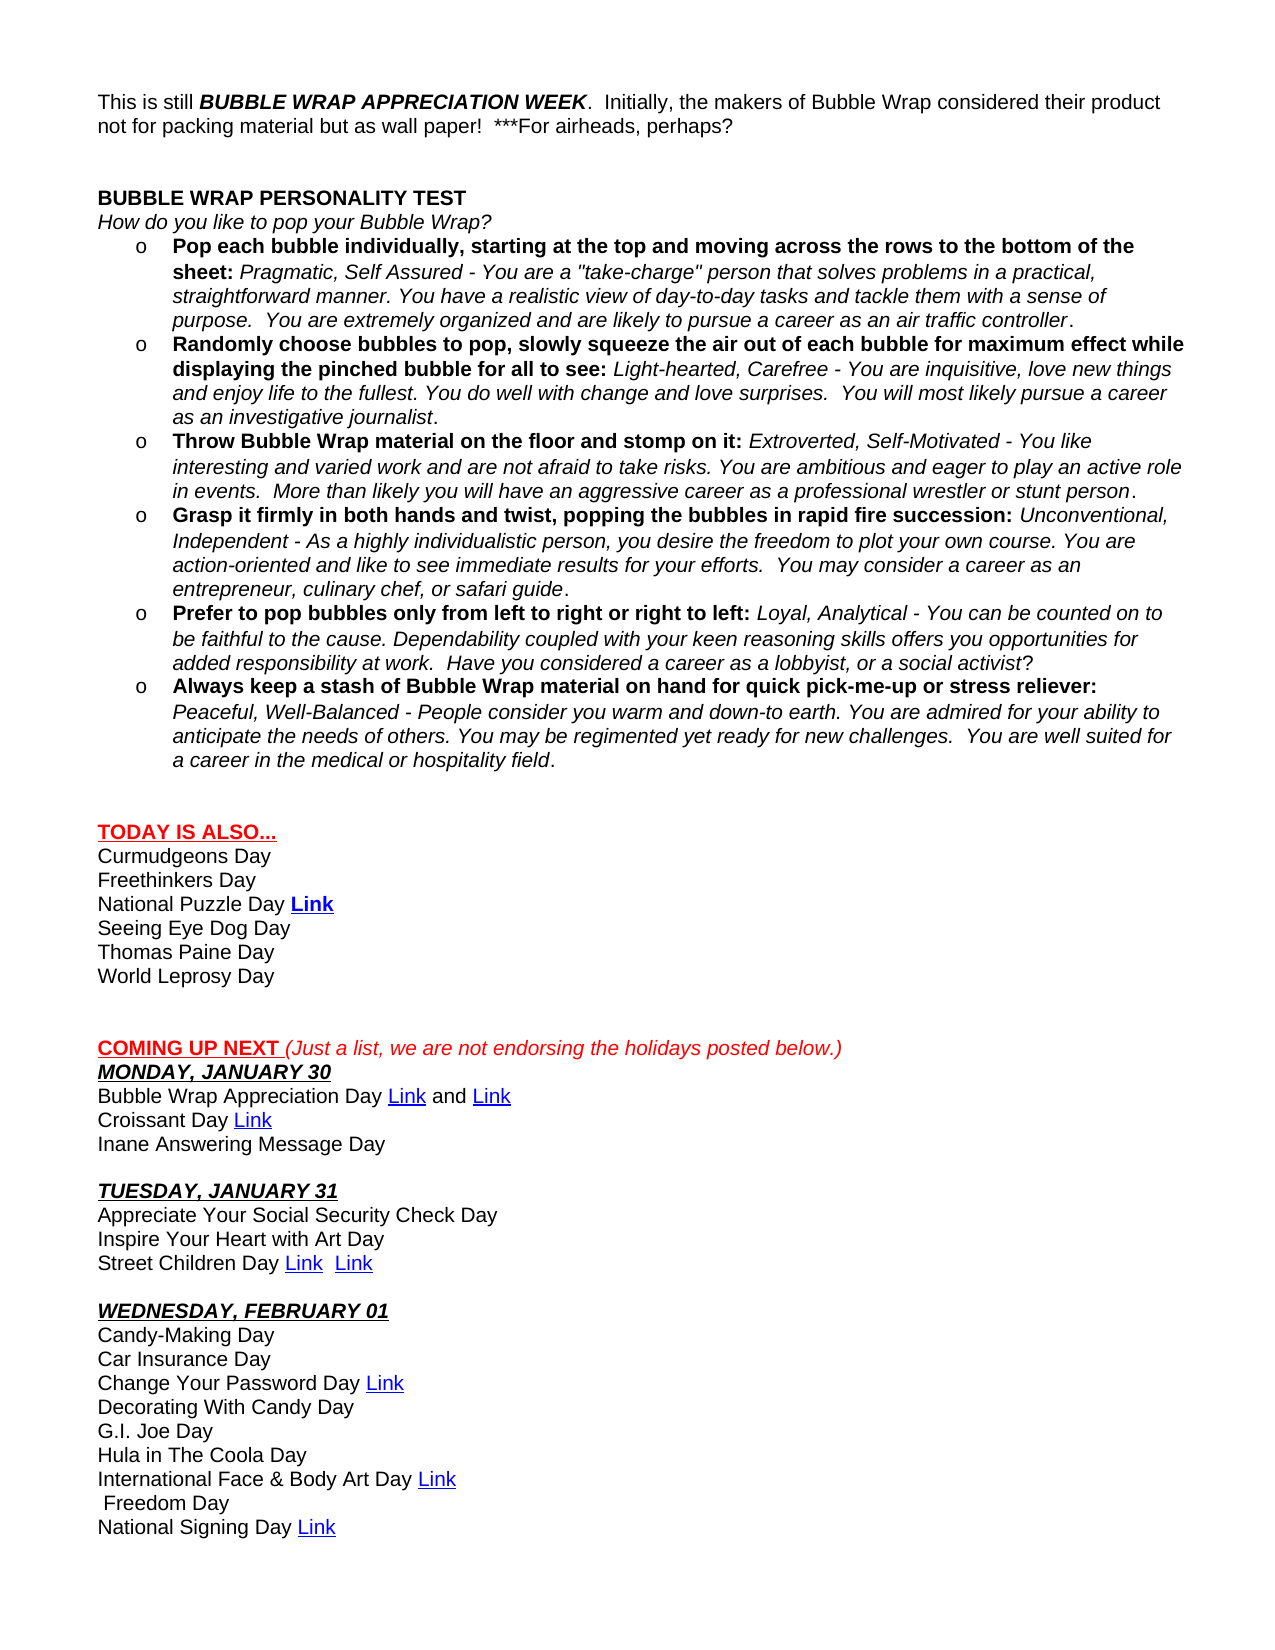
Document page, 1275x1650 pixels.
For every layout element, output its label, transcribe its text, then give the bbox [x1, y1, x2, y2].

text Bubble Wrap Appreciation Day Link and Link Croissant Day Link Inane Answering Message Day [97, 1083, 1185, 1155]
text How do you like to pop your Bubble Wrap? [97, 210, 1185, 234]
text TODAY IS ALSO... Curmudgeons Day Freethinkers Day National Puzzle Day Link Seeing Eye Dog Day Thomas Paine Day World Leprosy Day [97, 820, 1185, 988]
text Candy-Making Day Car Insurance Day Change Your Password Day Link Decorating With Candy Day G.I. Joe Day Hula in The Coola Day International Face & Body Art Day Link Freedom Day National Signing Day Link [97, 1323, 1185, 1539]
text MONDAY, JANUARY 30 [97, 1059, 1185, 1083]
text TUESDAY, JANUARY 31 [97, 1179, 1185, 1203]
text COMING UP NEXT (Just a list, we are not endorsing the holidays posted below.) [97, 1036, 1185, 1059]
text This is still BUBBLE WRAP APPRECIATION WEEK. Initially, the makers of Bubble Wrap considered their product not for packing material but as wall paper! ***For airheads, perhaps? [97, 90, 1185, 138]
list Randomly choose bubbles to pop, slowly squeeze the air out of each bubble for maximum effect while displaying the pinched bubble for all to see: Light-hearted, Carefree - You are inquisitive, love new things and enjoy life to the fullest. You do well with change and love surprises. You will most likely pursue a career as an investigative journalist. [135, 331, 1185, 429]
list Prefer to pop bubbles only from left to right or right to left: Loyal, Analytical - You can be counted on to be faithful to the cause. Dependability coupled with your keen reasoning skills offers you opportunities for added responsibility at work. Have you considered a career as a lobbyist, or a social activist? [135, 601, 1185, 674]
list Always keep a stash of Bubble Wrap material on hand for quick pick-me-up or stress reliever: Peaceful, Well-Balanced - People consider you warm and down-to earth. You are admired for your ability to anticipate the needs of others. You may be regimented yet ready for new challenges. You are well suited for a career in the medical or hospitality field. [135, 674, 1185, 772]
list Throw Bubble Wrap material on the floor and stomp on it: Extroverted, Self-Motivated - You like interesting and varied work and are not afraid to take risks. You are ambitious and eager to play an active role in events. More than likely you will have an aggressive career as a professional wrestler or stunt person. [135, 429, 1185, 503]
text BUBBLE WRAP PERSONALITY TEST [97, 186, 1185, 210]
text WEDNESDAY, FEBRUARY 01 [97, 1299, 1185, 1323]
list Grasp it firmly in both hands and twist, popping the bubbles in rapid fire succession: Unconventional, Independent - As a highly individualistic person, you desire the freedom to plot your own course. You are action-oriented and like to see immediate results for your efforts. You may consider a career as an entrepreneur, culinary chef, or safari guide. [135, 503, 1185, 601]
list Pop each bubble individually, starting at the top and moving across the rows to the bottom of the sheet: Pragmatic, Self Assured - You are a "take-charge" person that solves problems in a practical, straightforward manner. You have a realistic view of day-to-day tasks and tackle them with a sense of purpose. You are extremely organized and are likely to pursue a career as an air traffic controller. [135, 234, 1185, 331]
text Appreciate Your Social Security Check Day Inspire Your Heart with Art Day Street Children Day Link Link [97, 1203, 1185, 1275]
